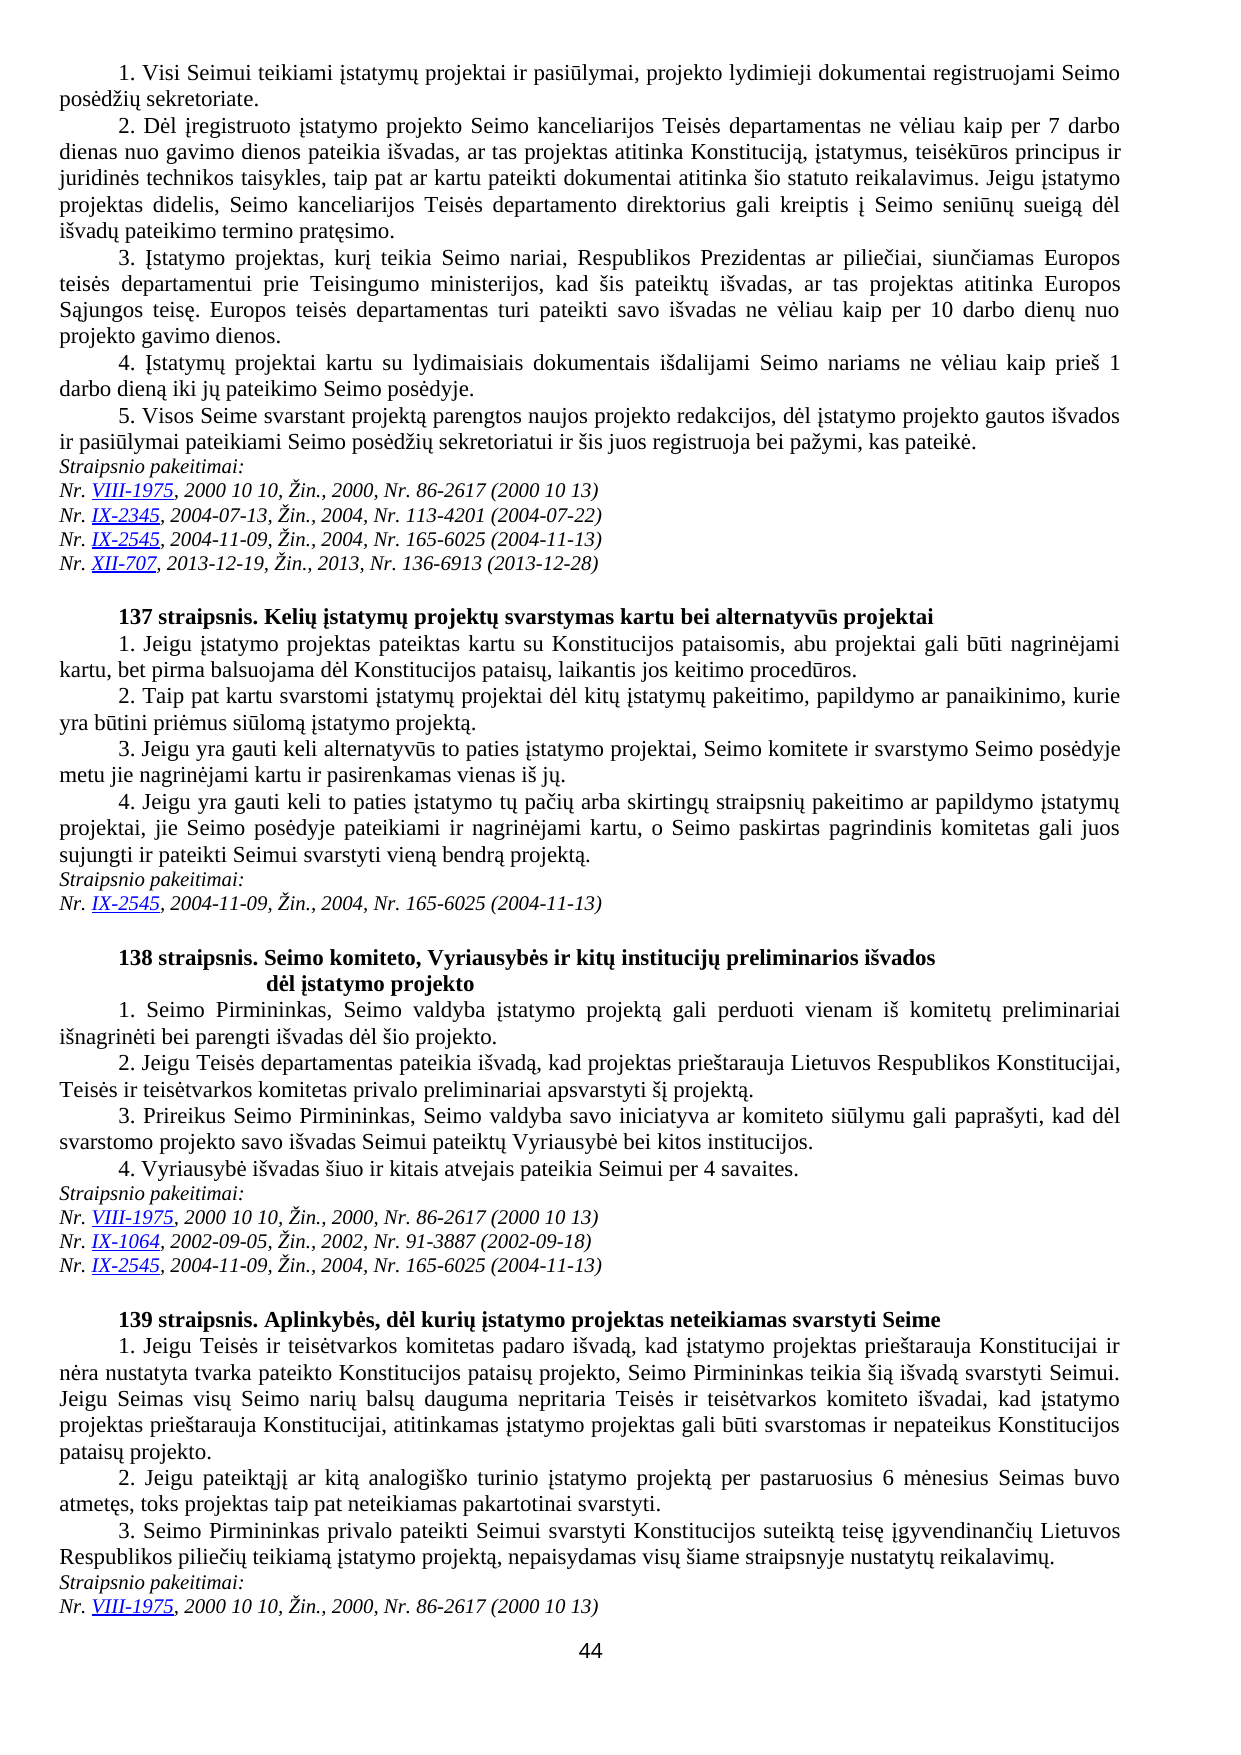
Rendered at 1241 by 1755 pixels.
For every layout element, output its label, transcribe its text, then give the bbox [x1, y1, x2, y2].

text Nr. IX-2545, 2004-11-09, Žin., 2004, Nr. 165-6025 (2004-11-13) [59, 891, 1122, 915]
text 3. Prireikus Seimo Pirmininkas, Seimo valdyba savo iniciatyva ar komiteto siūlymu gali paprašyti, kad dėl svarstomo projekto savo išvadas Seimui pateiktų Vyriausybė bei kitos institucijos. [59, 1102, 1122, 1155]
text 1. Seimo Pirmininkas, Seimo valdyba įstatymo projektą gali perduoti vienam iš komitetų preliminariai išnagrinėti bei parengti išvadas dėl šio projekto. [59, 997, 1122, 1049]
text 2. Jeigu Teisės departamentas pateikia išvadą, kad projektas prieštarauja Lietuvos Respublikos Konstitucijai, Teisės ir teisėtvarkos komitetas privalo preliminariai apsvarstyti šį projektą. [59, 1049, 1122, 1102]
text 3. Seimo Pirmininkas privalo pateikti Seimui svarstyti Konstitucijos suteiktą teisę įgyvendinančių Lietuvos Respublikos piliečių teikiamą įstatymo projektą, nepaisydamas visų šiame straipsnyje nustatytų reikalavimų. [59, 1517, 1122, 1569]
text 138 straipsnis. Seimo komiteto, Vyriausybės ir kitų institucijų preliminarios išvados [59, 944, 1122, 970]
text 5. Visos Seime svarstant projektą parengtos naujos projekto redakcijos, dėl įstatymo projekto gautos išvados ir pasiūlymai pateikiami Seimo posėdžių sekretoriatui ir šis juos registruoja bei pažymi, kas pateikė. [59, 402, 1122, 454]
text Nr. VIII-1975, 2000 10 10, Žin., 2000, Nr. 86-2617 (2000 10 13) [59, 1594, 1122, 1618]
text 4. Vyriausybė išvadas šiuo ir kitais atvejais pateikia Seimui per 4 savaites. [59, 1155, 1122, 1181]
text 2. Jeigu pateiktąjį ar kitą analogiško turinio įstatymo projektą per pastaruosius 6 mėnesius Seimas buvo atmetęs, toks projektas taip pat neteikiamas pakartotinai svarstyti. [59, 1464, 1122, 1517]
text 3. Įstatymo projektas, kurį teikia Seimo nariai, Respublikos Prezidentas ar piliečiai, siunčiamas Europos teisės departamentui prie Teisingumo ministerijos, kad šis pateiktų išvadas, ar tas projektas atitinka Europos Sąjungos teisę. Europos teisės departamentas turi pateikti savo išvadas ne vėliau kaip per 10 darbo dienų nuo projekto gavimo dienos. [59, 243, 1122, 349]
text 137 straipsnis. Kelių įstatymų projektų svarstymas kartu bei alternatyvūs projektai [118, 603, 1122, 630]
text 1. Jeigu Teisės ir teisėtvarkos komitetas padaro išvadą, kad įstatymo projektas prieštarauja Konstitucijai ir nėra nustatyta tvarka pateikto Konstitucijos pataisų projekto, Seimo Pirmininkas teikia šią išvadą svarstyti Seimui. Jeigu Seimas visų Seimo narių balsų dauguma nepritaria Teisės ir teisėtvarkos komiteto išvadai, kad įstatymo projektas prieštarauja Konstitucijai, atitinkamas įstatymo projektas gali būti svarstomas ir nepateikus Konstitucijos pataisų projekto. [59, 1332, 1122, 1464]
text Nr. VIII-1975, 2000 10 10, Žin., 2000, Nr. 86-2617 (2000 10 13) [59, 478, 1122, 502]
text 4. Jeigu yra gauti keli to paties įstatymo tų pačių arba skirtingų straipsnių pakeitimo ar papildymo įstatymų projektai, jie Seimo posėdyje pateikiami ir nagrinėjami kartu, o Seimo paskirtas pagrindinis komitetas gali juos sujungti ir pateikti Seimui svarstyti vieną bendrą projektą. [59, 788, 1122, 867]
text Straipsnio pakeitimai: [59, 1569, 1122, 1594]
text Nr. IX-2345, 2004-07-13, Žin., 2004, Nr. 113-4201 (2004-07-22) [59, 502, 1122, 527]
text 1. Jeigu įstatymo projektas pateiktas kartu su Konstitucijos pataisomis, abu projektai gali būti nagrinėjami kartu, bet pirma balsuojama dėl Konstitucijos pataisų, laikantis jos keitimo procedūros. [59, 630, 1122, 682]
text 3. Jeigu yra gauti keli alternatyvūs to paties įstatymo projektai, Seimo komitete ir svarstymo Seimo posėdyje metu jie nagrinėjami kartu ir pasirenkamas vienas iš jų. [59, 735, 1122, 788]
text Straipsnio pakeitimai: [59, 454, 1122, 478]
text Nr. VIII-1975, 2000 10 10, Žin., 2000, Nr. 86-2617 (2000 10 13) [59, 1205, 1122, 1229]
text 139 straipsnis. Aplinkybės, dėl kurių įstatymo projektas neteikiamas svarstyti Seime [59, 1306, 1122, 1332]
text Nr. XII-707, 2013-12-19, Žin., 2013, Nr. 136-6913 (2013-12-28) [59, 551, 1122, 575]
text 2. Taip pat kartu svarstomi įstatymų projektai dėl kitų įstatymų pakeitimo, papildymo ar panaikinimo, kurie yra būtini priėmus siūlomą įstatymo projektą. [59, 682, 1122, 735]
text dėl įstatymo projekto [59, 970, 1122, 997]
text Nr. IX-2545, 2004-11-09, Žin., 2004, Nr. 165-6025 (2004-11-13) [59, 1253, 1122, 1277]
text Nr. IX-2545, 2004-11-09, Žin., 2004, Nr. 165-6025 (2004-11-13) [59, 527, 1122, 551]
text Straipsnio pakeitimai: [59, 1181, 1122, 1205]
text Nr. IX-1064, 2002-09-05, Žin., 2002, Nr. 91-3887 (2002-09-18) [59, 1229, 1122, 1253]
text 4. Įstatymų projektai kartu su lydimaisiais dokumentais išdalijami Seimo nariams ne vėliau kaip prieš 1 darbo dieną iki jų pateikimo Seimo posėdyje. [59, 349, 1122, 402]
text 2. Dėl įregistruoto įstatymo projekto Seimo kanceliarijos Teisės departamentas ne vėliau kaip per 7 darbo dienas nuo gavimo dienos pateikia išvadas, ar tas projektas atitinka Konstituciją, įstatymus, teisėkūros principus ir juridinės technikos taisykles, taip pat ar kartu pateikti dokumentai atitinka šio statuto reikalavimus. Jeigu įstatymo projektas didelis, Seimo kanceliarijos Teisės departamento direktorius gali kreiptis į Seimo seniūnų sueigą dėl išvadų pateikimo termino pratęsimo. [59, 112, 1122, 243]
text 1. Visi Seimui teikiami įstatymų projektai ir pasiūlymai, projekto lydimieji dokumentai registruojami Seimo posėdžių sekretoriate. [59, 59, 1122, 112]
text Straipsnio pakeitimai: [59, 867, 1122, 891]
